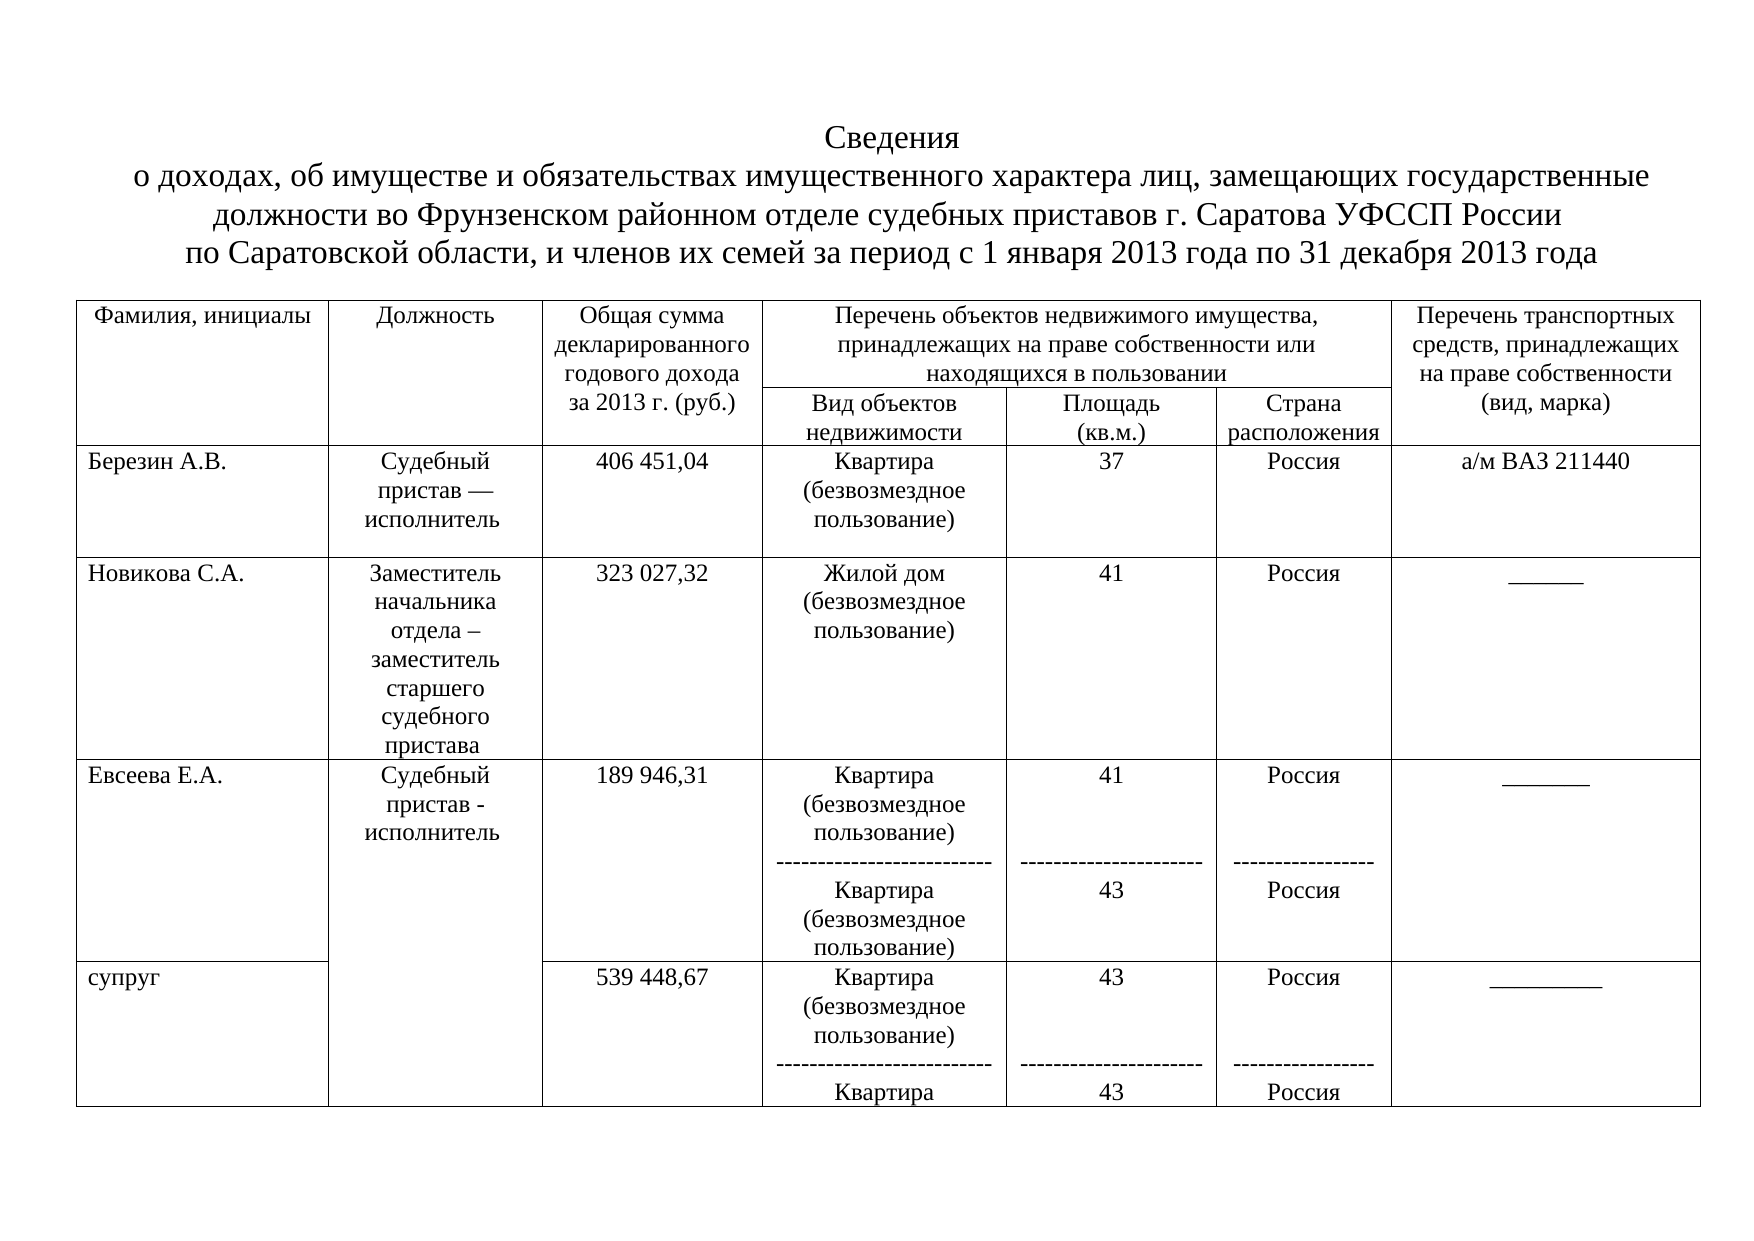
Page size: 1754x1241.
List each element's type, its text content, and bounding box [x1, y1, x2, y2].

table_cell 41 [1007, 558, 1216, 759]
table_cell Россия [1217, 446, 1391, 557]
table_cell Судебный пристав - исполнитель [329, 760, 542, 1106]
table_header Общая сумма декларированного годового дохода за 2013 г. (руб.) [543, 301, 762, 445]
table_cell Судебный пристав — исполнитель [329, 446, 542, 557]
text Сведения о доходах, об имуществе и обязательствах имущественного характера лиц, замещающих государственные должности во Фрунзенском районном отделе судебных приставов г. Саратова УФССП России [89, 117, 1695, 232]
table_cell супруг [77, 962, 328, 1106]
table_cell Квартира (безвозмездное пользование) [763, 446, 1006, 557]
table_cell Евсеева Е.А. [77, 760, 328, 961]
table_header Должность [329, 301, 542, 445]
table_cell Вид объектов недвижимости [763, 388, 1006, 445]
table_cell а/м ВАЗ 211440 [1392, 446, 1700, 557]
text по Саратовской области, и членов их семей за период с 1 января 2013 года по 31 декабря 2013 года [89, 232, 1695, 271]
table_cell 323 027,32 [543, 558, 762, 759]
table_cell Новикова С.А. [77, 558, 328, 759]
table_cell ______ [1392, 558, 1700, 759]
table_cell _______ [1392, 760, 1700, 961]
table_cell 406 451,04 [543, 446, 762, 557]
table_header Фамилия, инициалы [77, 301, 328, 445]
table_cell Россия ----------------- Россия [1217, 760, 1391, 961]
table_cell Березин А.В. [77, 446, 328, 557]
table_cell Страна расположения [1217, 388, 1391, 445]
table_header Перечень транспортных средств, принадлежащих на праве собственности (вид, марка) [1392, 301, 1700, 445]
table_header Перечень объектов недвижимого имущества, принадлежащих на праве собственности или находящихся в пользовании [763, 301, 1391, 387]
table_cell _________ [1392, 962, 1700, 1106]
table_cell 189 946,31 [543, 760, 762, 961]
table_cell 43 ---------------------- 43 [1007, 962, 1216, 1106]
table_cell Площадь (кв.м.) [1007, 388, 1216, 445]
table_cell Квартира (безвозмездное пользование) -------------------------- Квартира [763, 962, 1006, 1106]
table_cell Россия [1217, 558, 1391, 759]
table_cell 539 448,67 [543, 962, 762, 1106]
table_cell Жилой дом (безвозмездное пользование) [763, 558, 1006, 759]
table_cell 41 ---------------------- 43 [1007, 760, 1216, 961]
table_cell Заместитель начальника отдела – заместитель старшего судебного пристава [329, 558, 542, 759]
table_cell Квартира (безвозмездное пользование) -------------------------- Квартира (безвозмездное пользование) [763, 760, 1006, 961]
table_cell 37 [1007, 446, 1216, 557]
table_cell Россия ----------------- Россия [1217, 962, 1391, 1106]
